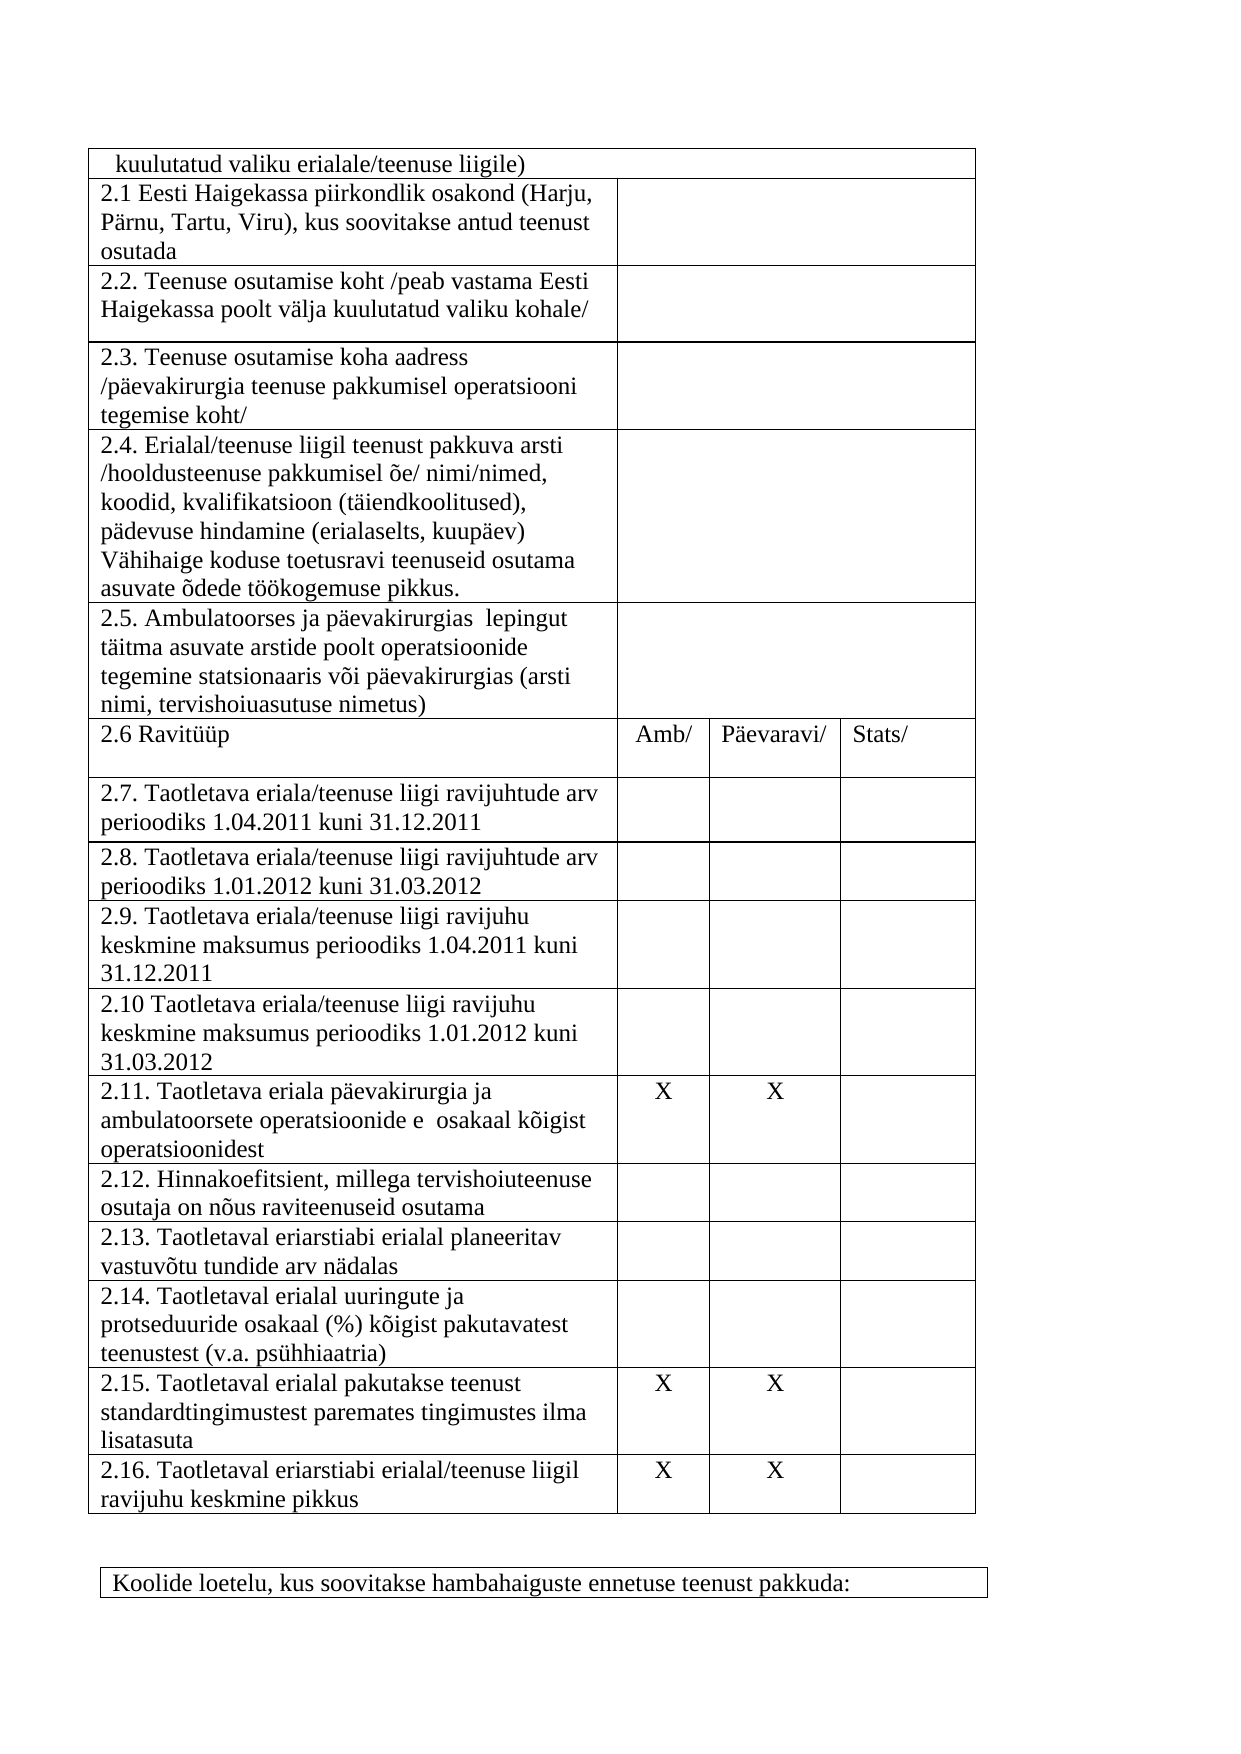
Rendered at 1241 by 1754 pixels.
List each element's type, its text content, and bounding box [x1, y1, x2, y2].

table_cell Päevaravi/ [710, 719, 840, 777]
table_cell 2.12. Hinnakoefitsient, millega tervishoiuteenuse osutaja on nõus raviteenuseid osutama [89, 1164, 617, 1221]
table_cell [618, 989, 709, 1075]
table_cell 2.2. Teenuse osutamise koht /peab vastama Eesti Haigekassa poolt välja kuulutatud valiku kohale/ [89, 266, 617, 341]
table_cell X [618, 1455, 709, 1513]
table_cell [841, 1281, 975, 1367]
table_cell [841, 989, 975, 1075]
table_cell [618, 179, 975, 265]
table_cell [710, 1164, 840, 1221]
table_cell [618, 843, 709, 900]
table_cell 2.15. Taotletaval erialal pakutakse teenust standardtingimustest paremates tingimustes ilma lisatasuta [89, 1368, 617, 1454]
table_cell 2.4. Erialal/teenuse liigil teenust pakkuva arsti /hooldusteenuse pakkumisel õe/ nimi/nimed, koodid, kvalifikatsioon (täiendkoolitused), pädevuse hindamine (erialaselts, kuupäev) Vähihaige koduse toetusravi teenuseid osutama asuvate õdede töökogemuse pikkus. [89, 430, 617, 602]
table_cell [618, 1222, 709, 1280]
table_cell 2.14. Taotletaval erialal uuringute ja protseduuride osakaal (%) kõigist pakutavatest teenustest (v.a. psühhiaatria) [89, 1281, 617, 1367]
table_cell X [618, 1076, 709, 1163]
table_cell [618, 1281, 709, 1367]
table_cell 2.16. Taotletaval eriarstiabi erialal/teenuse liigil ravijuhu keskmine pikkus [89, 1455, 617, 1513]
table_cell [841, 843, 975, 900]
table_cell [841, 778, 975, 841]
table_cell [841, 901, 975, 988]
table_cell [618, 603, 975, 718]
table_cell 2.10 Taotletava eriala/teenuse liigi ravijuhu keskmine maksumus perioodiks 1.01.2012 kuni 31.03.2012 [89, 989, 617, 1075]
table_cell X [710, 1076, 840, 1163]
table_cell 2.9. Taotletava eriala/teenuse liigi ravijuhu keskmine maksumus perioodiks 1.04.2011 kuni 31.12.2011 [89, 901, 617, 988]
table_cell [618, 1164, 709, 1221]
table_cell [618, 343, 975, 429]
table_header kuulutatud valiku erialale/teenuse liigile) [89, 149, 975, 177]
table_cell 2.5. Ambulatoorses ja päevakirurgias lepingut täitma asuvate arstide poolt operatsioonide tegemine statsionaaris või päevakirurgias (arsti nimi, tervishoiuasutuse nimetus) [89, 603, 617, 718]
table_cell 2.6 Ravitüüp [89, 719, 617, 777]
table_cell Amb/ [618, 719, 709, 777]
table_cell [618, 430, 975, 602]
table_cell [710, 989, 840, 1075]
table_cell [710, 778, 840, 841]
table_cell [618, 266, 975, 341]
table_cell [710, 843, 840, 900]
table_cell [618, 901, 709, 988]
table_cell 2.8. Taotletava eriala/teenuse liigi ravijuhtude arv perioodiks 1.01.2012 kuni 31.03.2012 [89, 843, 617, 900]
table_cell 2.3. Teenuse osutamise koha aadress /päevakirurgia teenuse pakkumisel operatsiooni tegemise koht/ [89, 343, 617, 429]
table_cell [841, 1455, 975, 1513]
table_cell [841, 1368, 975, 1454]
table_cell [841, 1164, 975, 1221]
table_cell [710, 1281, 840, 1367]
table_cell X [710, 1455, 840, 1513]
table_cell 2.13. Taotletaval eriarstiabi erialal planeeritav vastuvõtu tundide arv nädalas [89, 1222, 617, 1280]
table_cell 2.7. Taotletava eriala/teenuse liigi ravijuhtude arv perioodiks 1.04.2011 kuni 31.12.2011 [89, 778, 617, 841]
table_cell [618, 778, 709, 841]
table_cell X [618, 1368, 709, 1454]
table_cell X [710, 1368, 840, 1454]
table_cell X [841, 1222, 975, 1280]
table_cell [841, 1076, 975, 1163]
table_header Koolide loetelu, kus soovitakse hambahaiguste ennetuse teenust pakkuda: [101, 1568, 987, 1597]
table_cell 2.1 Eesti Haigekassa piirkondlik osakond (Harju, Pärnu, Tartu, Viru), kus soovitakse antud teenust osutada [89, 179, 617, 265]
table_cell Stats/ [841, 719, 975, 777]
table_cell [710, 901, 840, 988]
table_cell 2.11. Taotletava eriala päevakirurgia ja ambulatoorsete operatsioonide e osakaal kõigist operatsioonidest [89, 1076, 617, 1163]
table_cell X [710, 1222, 840, 1280]
